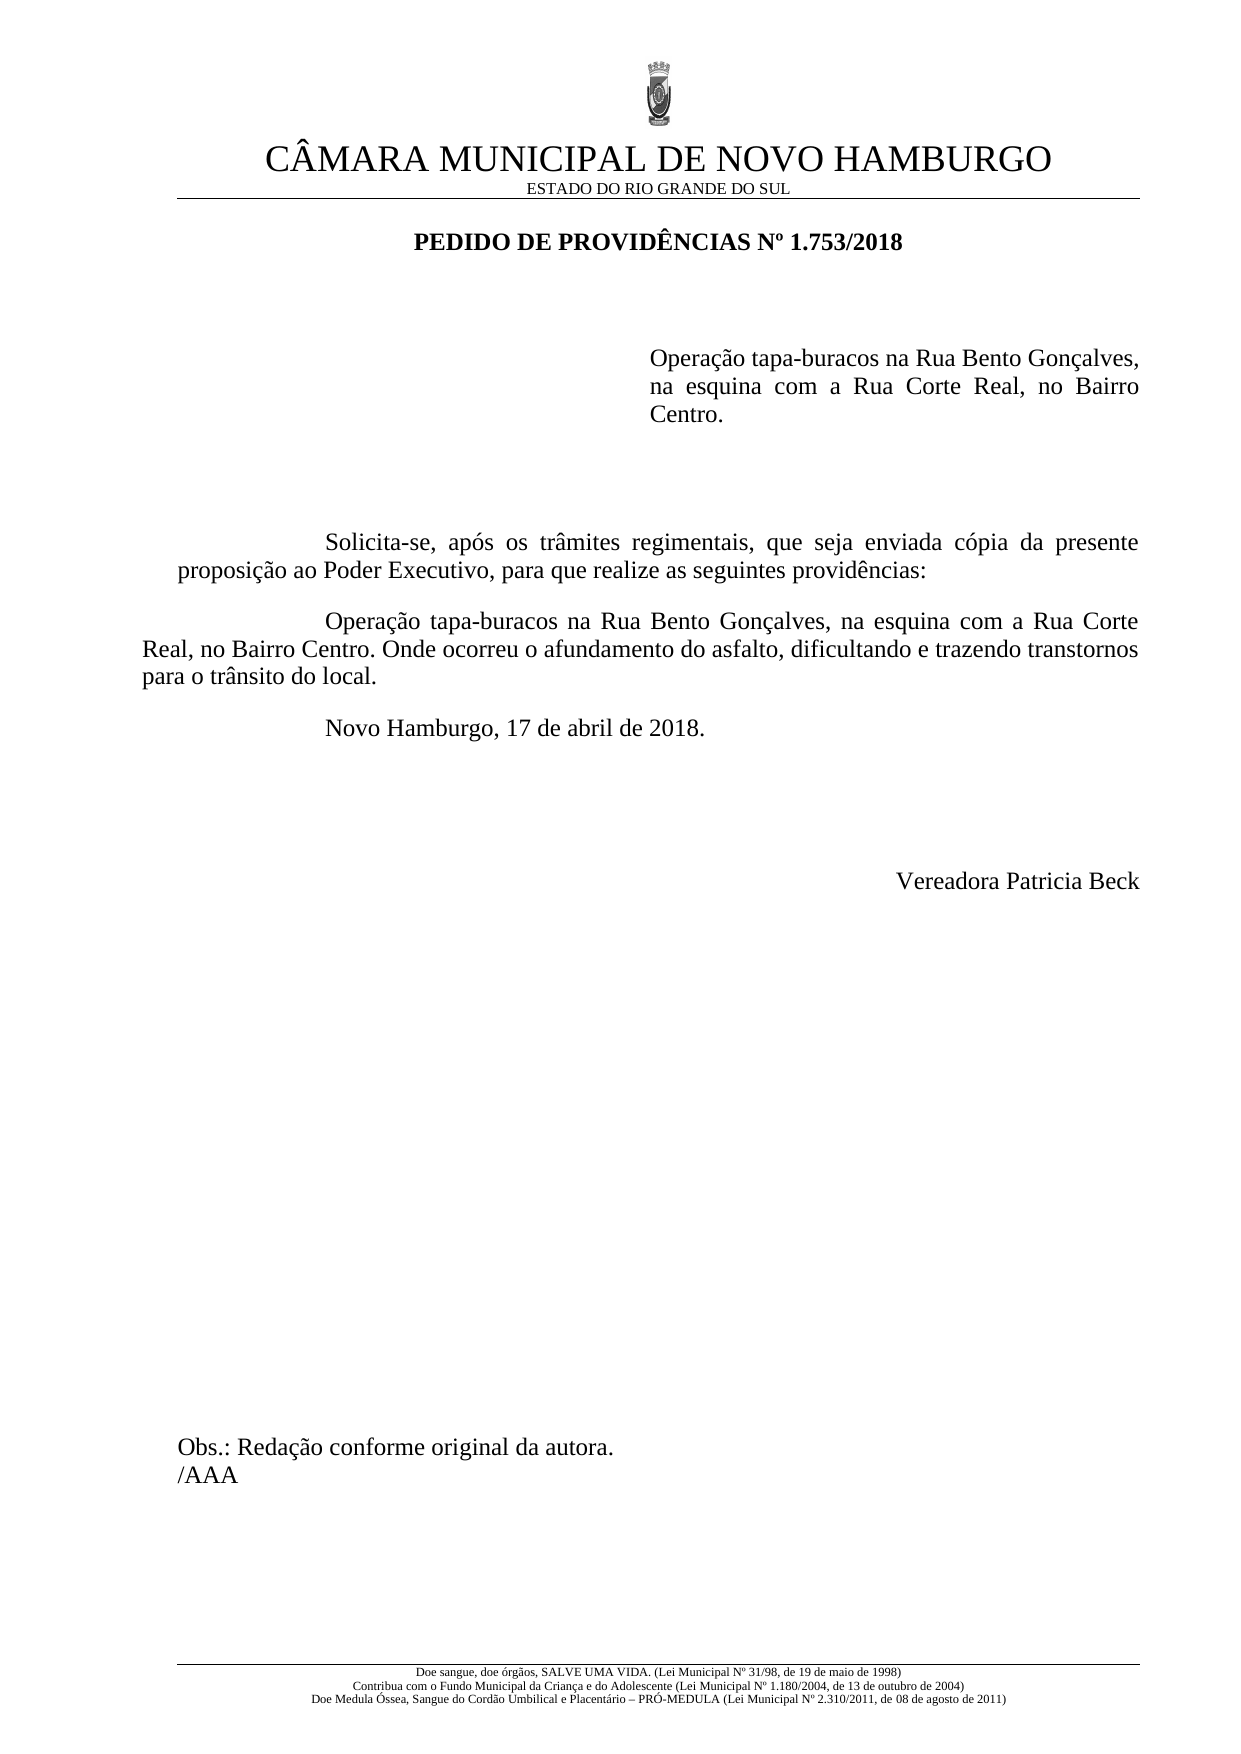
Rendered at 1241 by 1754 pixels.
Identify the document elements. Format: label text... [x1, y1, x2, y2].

text /AAA [177, 1461, 1140, 1489]
text Solicita-se, após os trâmites regimentais, que seja enviada cópia da presente proposição ao Poder Executivo, para que realize as seguintes providências: [177, 528, 1140, 583]
text Operação tapa-buracos na Rua Bento Gonçalves, na esquina com a Rua Corte Real, no Bairro Centro. Onde ocorreu o afundamento do asfalto, dificultando e trazendo transtornos para o trânsito do local. [142, 607, 1140, 690]
text Vereadora Patricia Beck [177, 867, 1140, 895]
text Operação tapa-buracos na Rua Bento Gonçalves, na esquina com a Rua Corte Real, no Bairro Centro. [649, 344, 1140, 428]
text PEDIDO DE PROVIDÊNCIAS Nº 1.753/2018 [177, 228, 1140, 256]
text Novo Hamburgo, 17 de abril de 2018. [325, 714, 1140, 741]
text Obs.: Redação conforme original da autora. [177, 1433, 1140, 1461]
